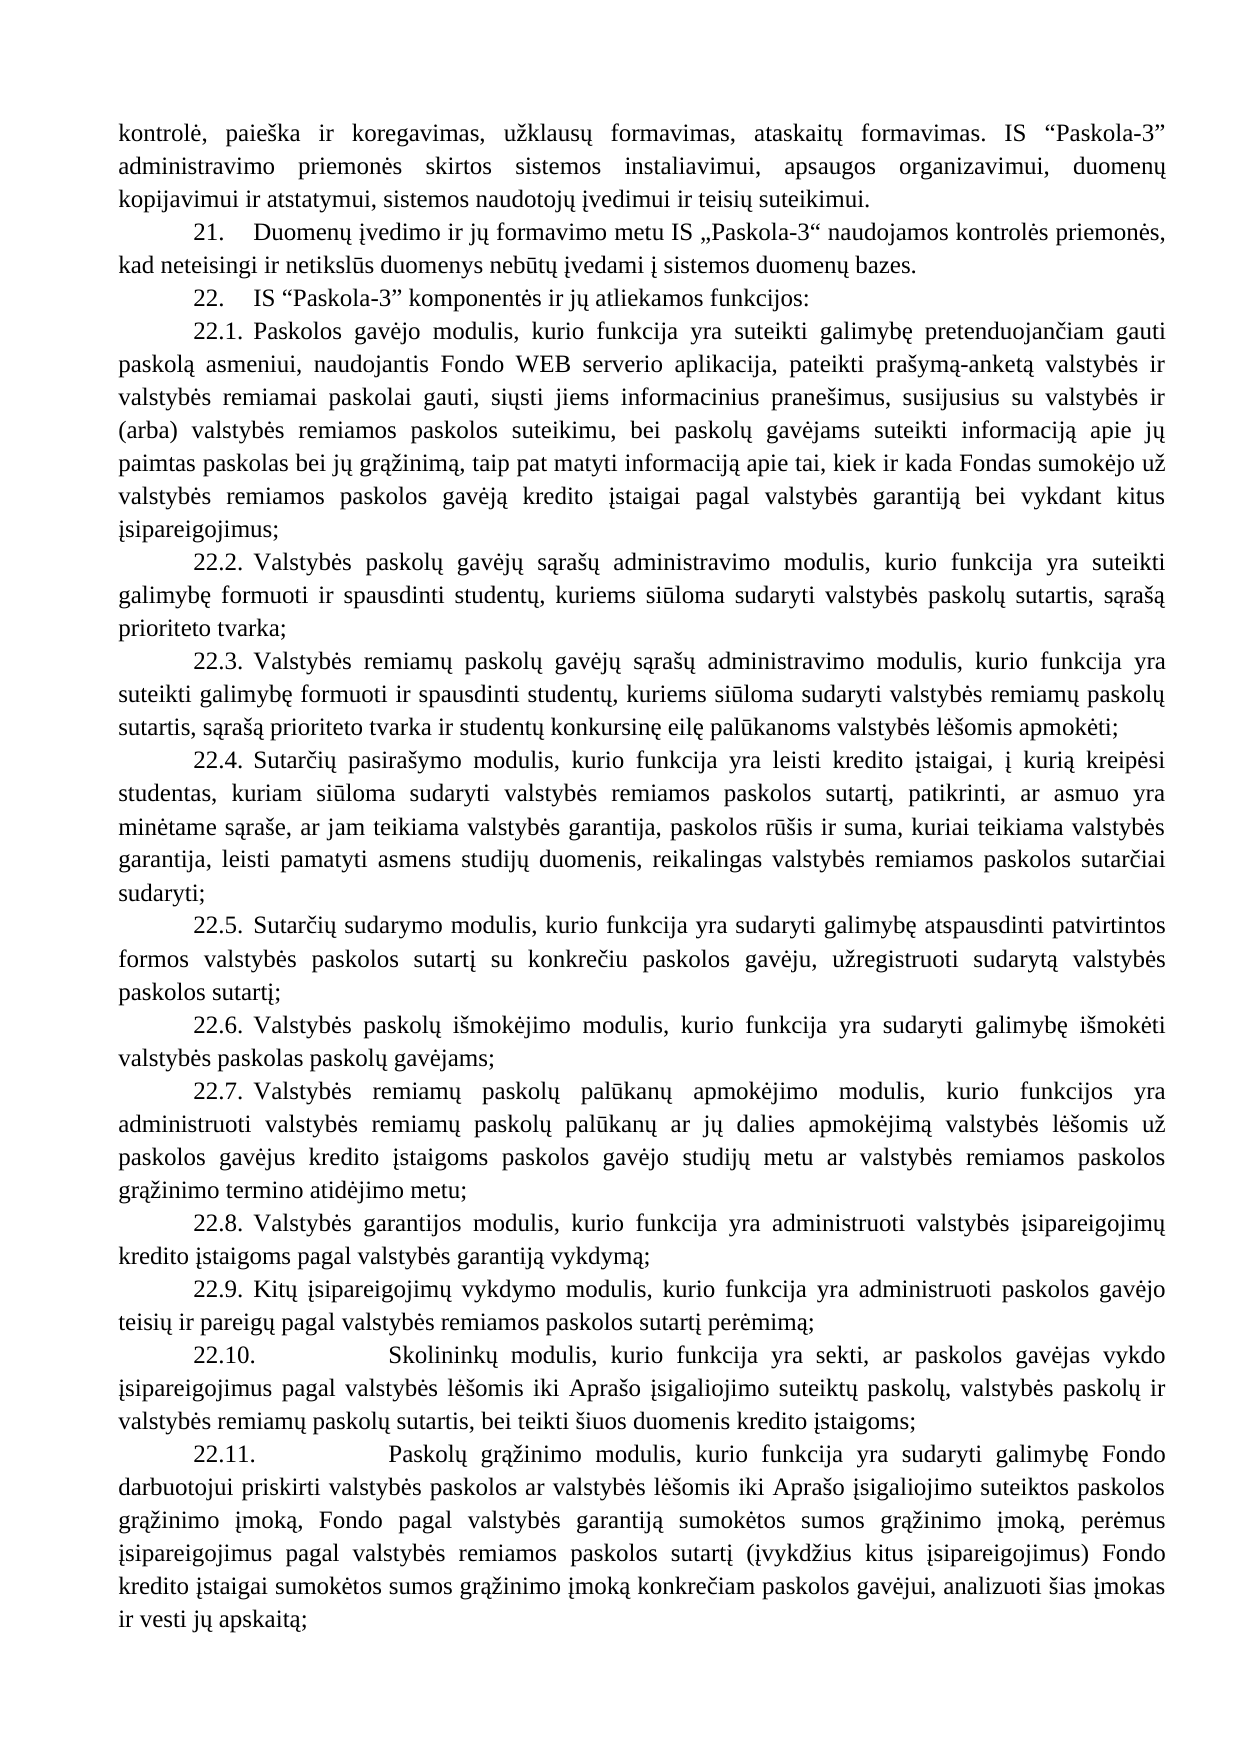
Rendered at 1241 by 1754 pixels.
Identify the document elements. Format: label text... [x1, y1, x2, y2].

text 22.9. Kitų įsipareigojimų vykdymo modulis, kurio funkcija yra administruoti paskolos gavėjo teisių ir pareigų pagal valstybės remiamos paskolos sutartį perėmimą; [118, 1274, 1167, 1336]
text 21. Duomenų įvedimo ir jų formavimo metu IS „Paskola-3“ naudojamos kontrolės priemonės, kad neteisingi ir netikslūs duomenys nebūtų įvedami į sistemos duomenų bazes. [118, 217, 1167, 279]
text 22.3. Valstybės remiamų paskolų gavėjų sąrašų administravimo modulis, kurio funkcija yra suteikti galimybę formuoti ir spausdinti studentų, kuriems siūloma sudaryti valstybės remiamų paskolų sutartis, sąrašą prioriteto tvarka ir studentų konkursinę eilę palūkanoms valstybės lėšomis apmokėti; [118, 646, 1167, 741]
text 22.6. Valstybės paskolų išmokėjimo modulis, kurio funkcija yra sudaryti galimybę išmokėti valstybės paskolas paskolų gavėjams; [118, 1010, 1167, 1071]
text 22.11. Paskolų grąžinimo modulis, kurio funkcija yra sudaryti galimybę Fondo darbuotojui priskirti valstybės paskolos ar valstybės lėšomis iki Aprašo įsigaliojimo suteiktos paskolos grąžinimo įmoką, Fondo pagal valstybės garantiją sumokėtos sumos grąžinimo įmoką, perėmus įsipareigojimus pagal valstybės remiamos paskolos sutartį (įvykdžius kitus įsipareigojimus) Fondo kredito įstaigai sumokėtos sumos grąžinimo įmoką konkrečiam paskolos gavėjui, analizuoti šias įmokas ir vesti jų apskaitą; [118, 1439, 1167, 1633]
text 22.2. Valstybės paskolų gavėjų sąrašų administravimo modulis, kurio funkcija yra suteikti galimybę formuoti ir spausdinti studentų, kuriems siūloma sudaryti valstybės paskolų sutartis, sąrašą prioriteto tvarka; [118, 547, 1167, 642]
text 22.1. Paskolos gavėjo modulis, kurio funkcija yra suteikti galimybę pretenduojančiam gauti paskolą asmeniui, naudojantis Fondo WEB serverio aplikacija, pateikti prašymą-anketą valstybės ir valstybės remiamai paskolai gauti, siųsti jiems informacinius pranešimus, susijusius su valstybės ir (arba) valstybės remiamos paskolos suteikimu, bei paskolų gavėjams suteikti informaciją apie jų paimtas paskolas bei jų grąžinimą, taip pat matyti informaciją apie tai, kiek ir kada Fondas sumokėjo už valstybės remiamos paskolos gavėją kredito įstaigai pagal valstybės garantiją bei vykdant kitus įsipareigojimus; [118, 316, 1167, 543]
text 22.7. Valstybės remiamų paskolų palūkanų apmokėjimo modulis, kurio funkcijos yra administruoti valstybės remiamų paskolų palūkanų ar jų dalies apmokėjimą valstybės lėšomis už paskolos gavėjus kredito įstaigoms paskolos gavėjo studijų metu ar valstybės remiamos paskolos grąžinimo termino atidėjimo metu; [118, 1076, 1167, 1203]
text 22.10. Skolininkų modulis, kurio funkcija yra sekti, ar paskolos gavėjas vykdo įsipareigojimus pagal valstybės lėšomis iki Aprašo įsigaliojimo suteiktų paskolų, valstybės paskolų ir valstybės remiamų paskolų sutartis, bei teikti šiuos duomenis kredito įstaigoms; [118, 1340, 1167, 1435]
text 22.8. Valstybės garantijos modulis, kurio funkcija yra administruoti valstybės įsipareigojimų kredito įstaigoms pagal valstybės garantiją vykdymą; [118, 1208, 1167, 1269]
text kontrolė, paieška ir koregavimas, užklausų formavimas, ataskaitų formavimas. IS “Paskola-3” administravimo priemonės skirtos sistemos instaliavimui, apsaugos organizavimui, duomenų kopijavimui ir atstatymui, sistemos naudotojų įvedimui ir teisių suteikimui. [118, 118, 1167, 213]
text 22.5. Sutarčių sudarymo modulis, kurio funkcija yra sudaryti galimybę atspausdinti patvirtintos formos valstybės paskolos sutartį su konkrečiu paskolos gavėju, užregistruoti sudarytą valstybės paskolos sutartį; [118, 911, 1167, 1005]
text 22.4. Sutarčių pasirašymo modulis, kurio funkcija yra leisti kredito įstaigai, į kurią kreipėsi studentas, kuriam siūloma sudaryti valstybės remiamos paskolos sutartį, patikrinti, ar asmuo yra minėtame sąraše, ar jam teikiama valstybės garantija, paskolos rūšis ir suma, kuriai teikiama valstybės garantija, leisti pamatyti asmens studijų duomenis, reikalingas valstybės remiamos paskolos sutarčiai sudaryti; [118, 746, 1167, 906]
text 22. IS “Paskola-3” komponentės ir jų atliekamos funkcijos: [118, 283, 1167, 312]
